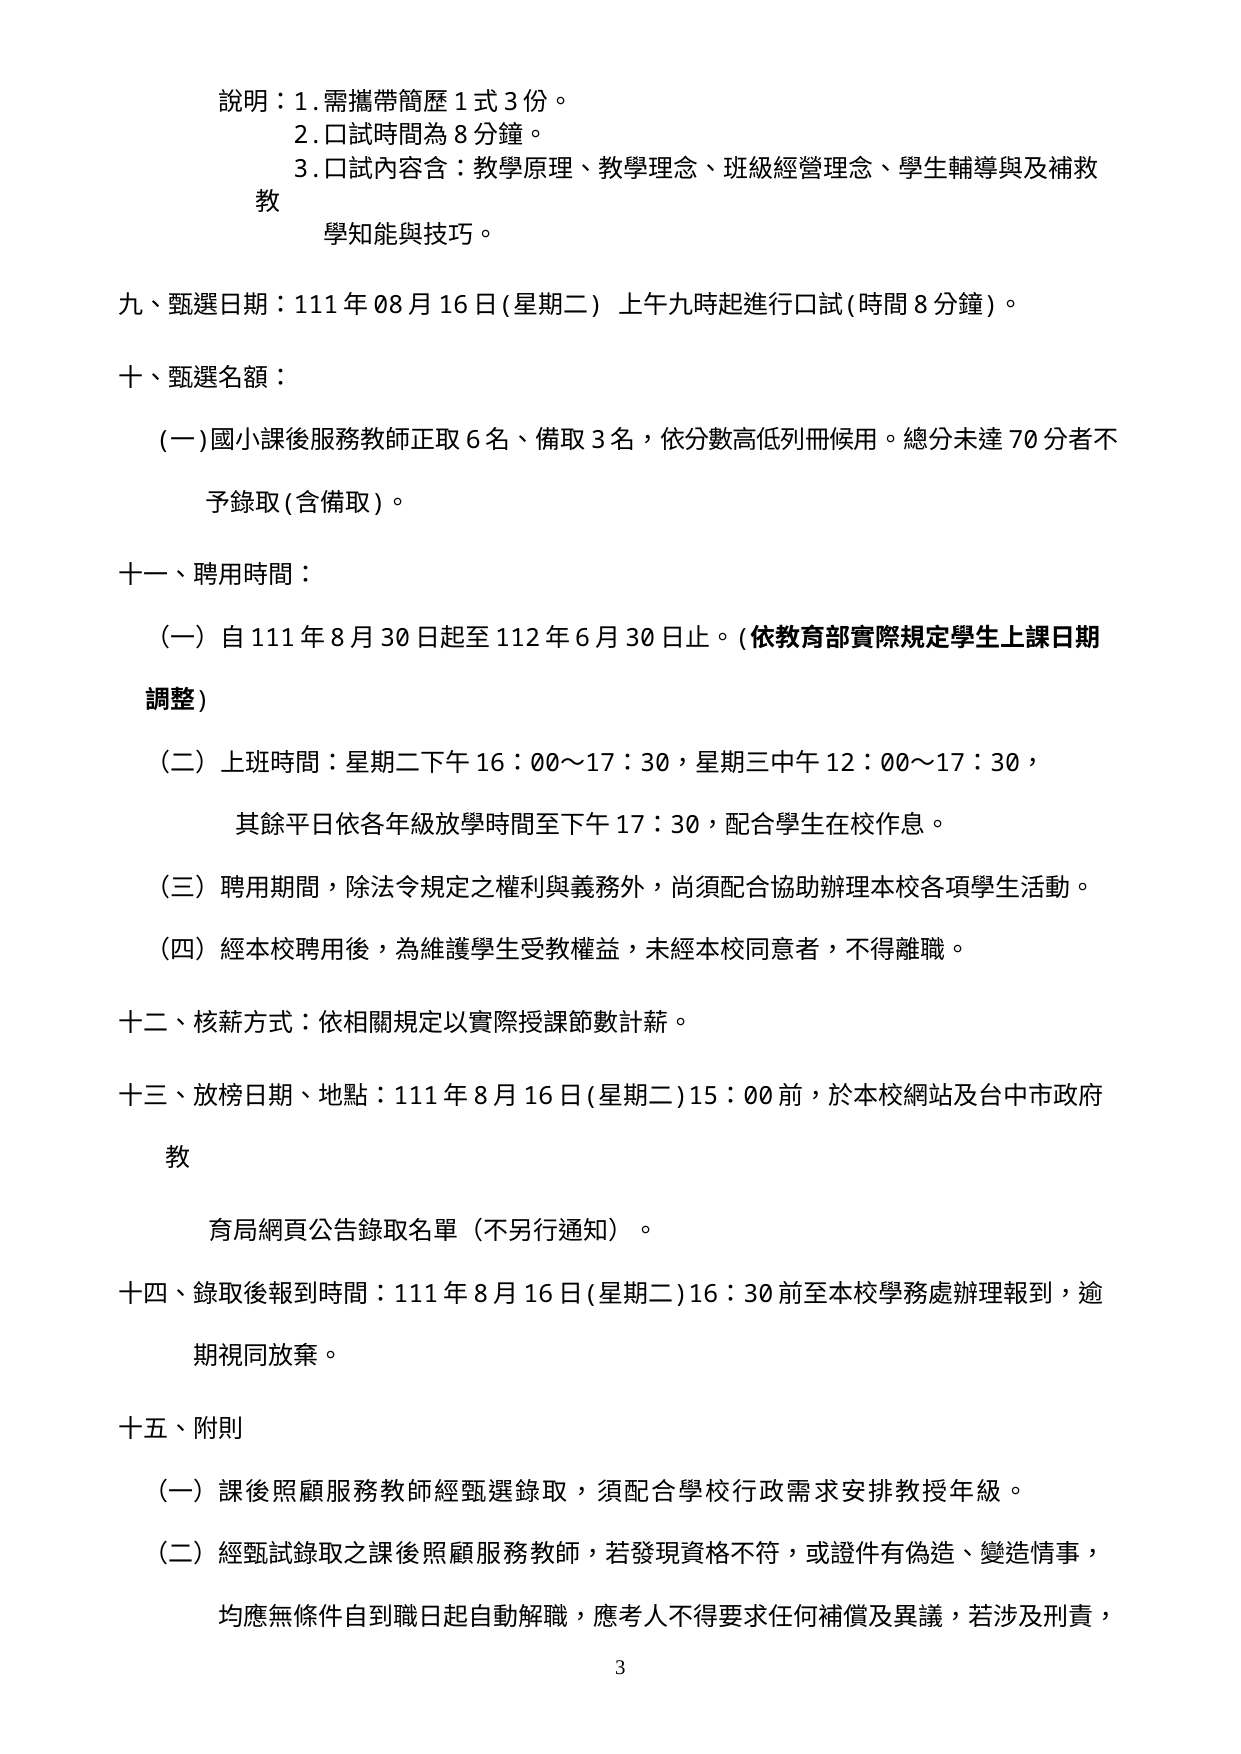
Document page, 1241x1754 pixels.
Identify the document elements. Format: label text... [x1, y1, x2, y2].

text （一）自111年8月30日起至112年6月30日止。(依教育部實際規定學生上課日期調整) [145, 594, 1122, 719]
text 3.口試內容含：教學原理、教學理念、班級經營理念、學生輔導與及補救教 [256, 150, 1122, 217]
text 2.口試時間為8分鐘。 [256, 117, 1122, 150]
text （四）經本校聘用後，為維護學生受教權益，未經本校同意者，不得離職。 [145, 906, 1122, 969]
text 十、甄選名額： [118, 333, 1122, 396]
text 學知能與技巧。 [256, 217, 1122, 250]
text 九、甄選日期：111年08月16日(星期二) 上午九時起進行口試(時間8分鐘)。 [118, 261, 1122, 323]
text 十二、核薪方式：依相關規定以實際授課節數計薪。 [118, 979, 1122, 1042]
text （三）聘用期間，除法令規定之權利與義務外，尚須配合協助辦理本校各項學生活動。 [145, 844, 1122, 906]
text 育局網頁公告錄取名單（不另行通知）。 [118, 1187, 1122, 1250]
text （一）課後照顧服務教師經甄選錄取，須配合學校行政需求安排教授年級。 [143, 1447, 1122, 1510]
text （二）上班時間：星期二下午16：00～17：30，星期三中午12：00～17：30， [145, 719, 1122, 781]
text 說明：1.需攜帶簡歷1式3份。 [218, 84, 1122, 117]
text 其餘平日依各年級放學時間至下午17：30，配合學生在校作息。 [145, 781, 1122, 844]
text (一)國小課後服務教師正取6名、備取3名，依分數高低列冊候用。總分未達70分者不予錄取(含備取)。 [156, 396, 1122, 521]
text 十五、附則 [118, 1385, 1122, 1447]
text 十一、聘用時間： [118, 531, 1122, 594]
text 十三、放榜日期、地點：111年8月16日(星期二)15：00前，於本校網站及台中市政府教 [118, 1052, 1122, 1177]
text 十四、錄取後報到時間：111年8月16日(星期二)16：30前至本校學務處辦理報到，逾期視同放棄。 [118, 1250, 1122, 1375]
text （二）經甄試錄取之課後照顧服務教師，若發現資格不符，或證件有偽造、變造情事，均應無條件自到職日起自動解職，應考人不得要求任何補償及異議，若涉及刑責， [143, 1510, 1122, 1635]
